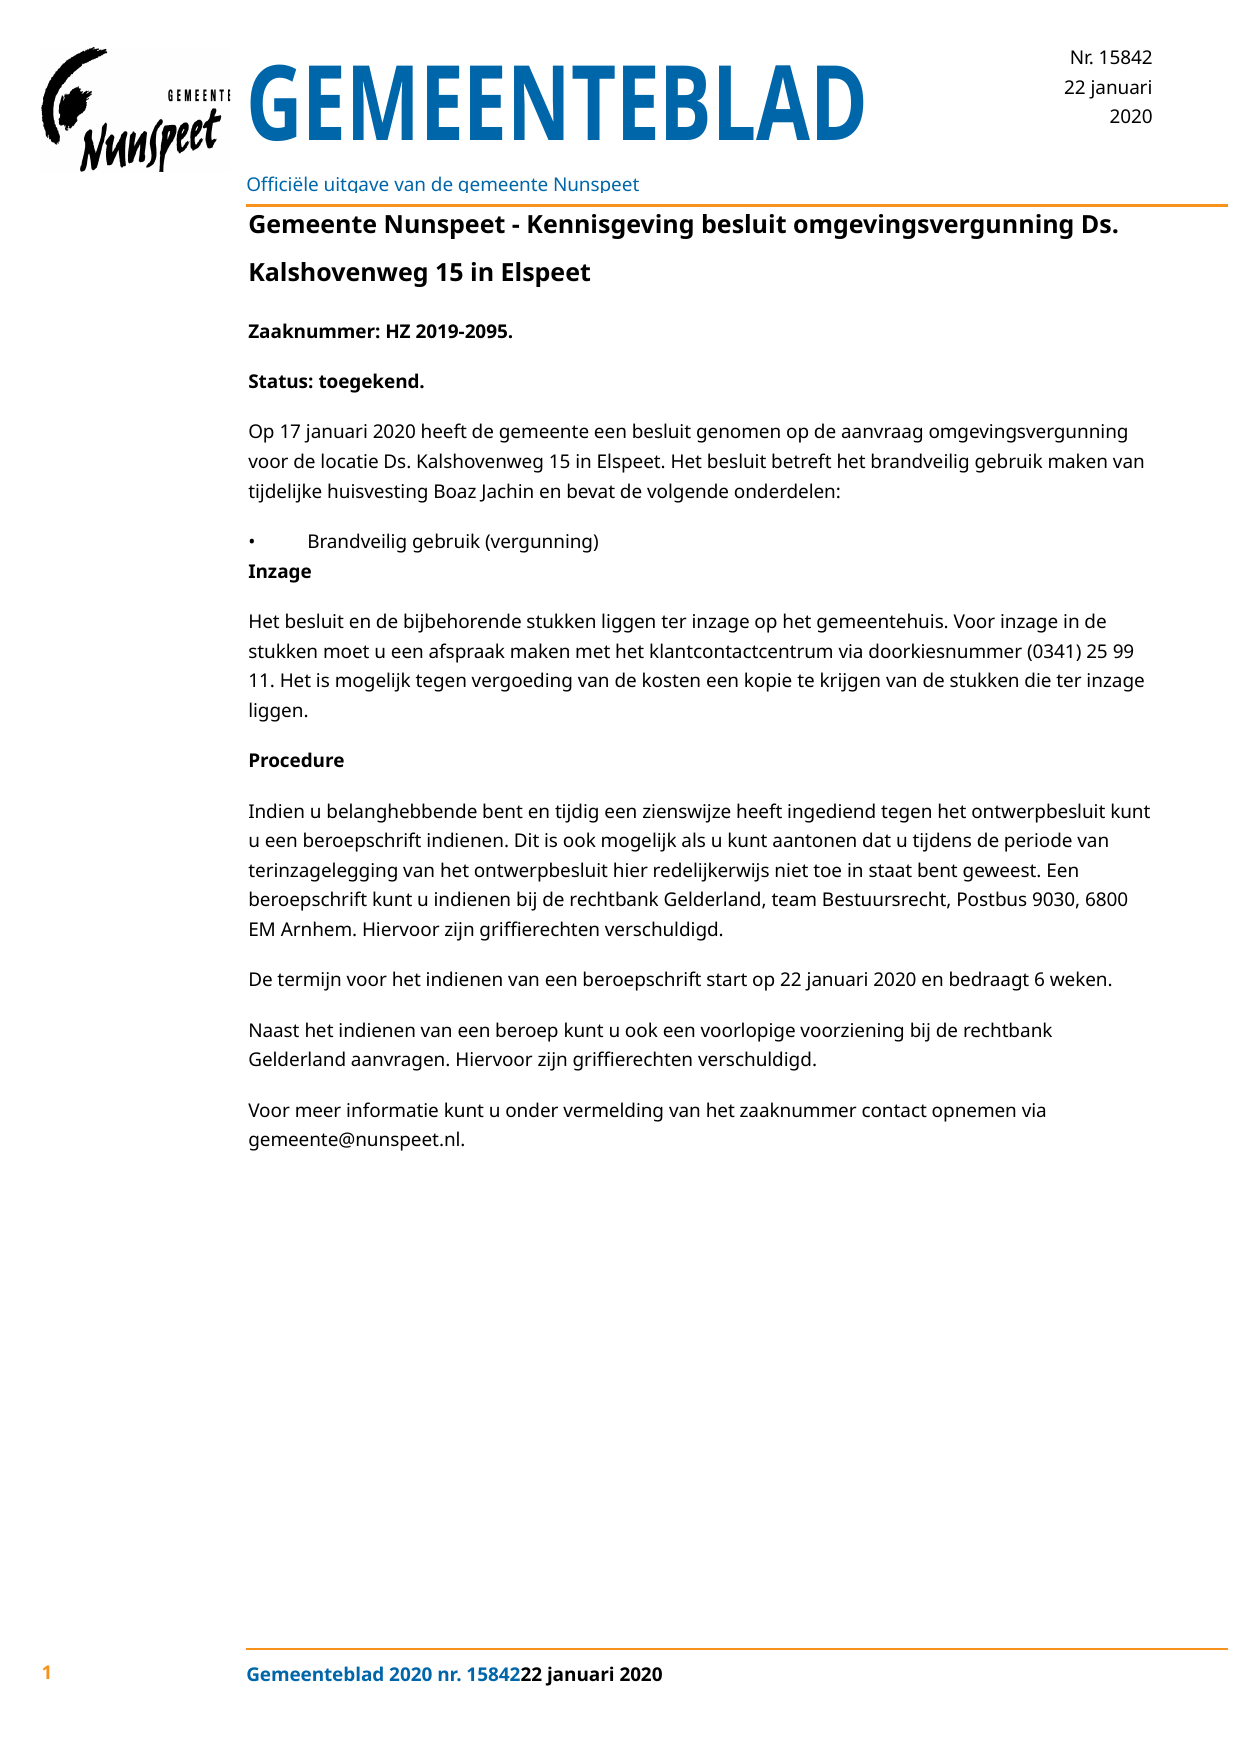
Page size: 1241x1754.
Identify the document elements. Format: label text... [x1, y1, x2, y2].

text Zaaknummer: HZ 2019-2095. [248, 318, 1152, 344]
text Het besluit en de bijbehorende stukken liggen ter inzage op het gemeentehuis. Voor inzage in de stukken moet u een afspraak maken met het klantcontactcentrum via doorkiesnummer (0341) 25 99 11. Het is mogelijk tegen vergoeding van de kosten een kopie te krijgen van de stukken die ter inzage liggen. [248, 608, 1152, 723]
text Naast het indienen van een beroep kunt u ook een voorlopige voorziening bij de rechtbank Gelderland aanvragen. Hiervoor zijn griffierechten verschuldigd. [248, 1017, 1152, 1072]
list Brandveilig gebruik (vergunning) [248, 528, 1152, 554]
text Gemeente Nunspeet - Kennisgeving besluit omgevingsvergunning Ds. Kalshovenweg 15 in Elspeet [248, 207, 1152, 288]
text De termijn voor het indienen van een beroepschrift start op 22 januari 2020 en bedraagt 6 weken. [248, 967, 1152, 992]
text Procedure [248, 747, 1152, 773]
text Indien u belanghebbende bent en tijdig een zienswijze heeft ingediend tegen het ontwerpbesluit kunt u een beroepschrift indienen. Dit is ook mogelijk als u kunt aantonen dat u tijdens de periode van terinzagelegging van het ontwerpbesluit hier redelijkerwijs niet toe in staat bent geweest. Een beroepschrift kunt u indienen bij de rechtbank Gelderland, team Bestuursrecht, Postbus 9030, 6800 EM Arnhem. Hiervoor zijn griffierechten verschuldigd. [248, 798, 1152, 942]
picture [41, 47, 231, 172]
text Status: toegekend. [248, 368, 1152, 394]
text Voor meer informatie kunt u onder vermelding van het zaaknummer contact opnemen via gemeente@nunspeet.nl. [248, 1097, 1152, 1152]
text Inzage [248, 558, 1152, 584]
text Op 17 januari 2020 heeft de gemeente een besluit genomen op de aanvraag omgevingsvergunning voor de locatie Ds. Kalshovenweg 15 in Elspeet. Het besluit betreft het brandveilig gebruik maken van tijdelijke huisvesting Boaz Jachin en bevat de volgende onderdelen: [248, 419, 1152, 504]
